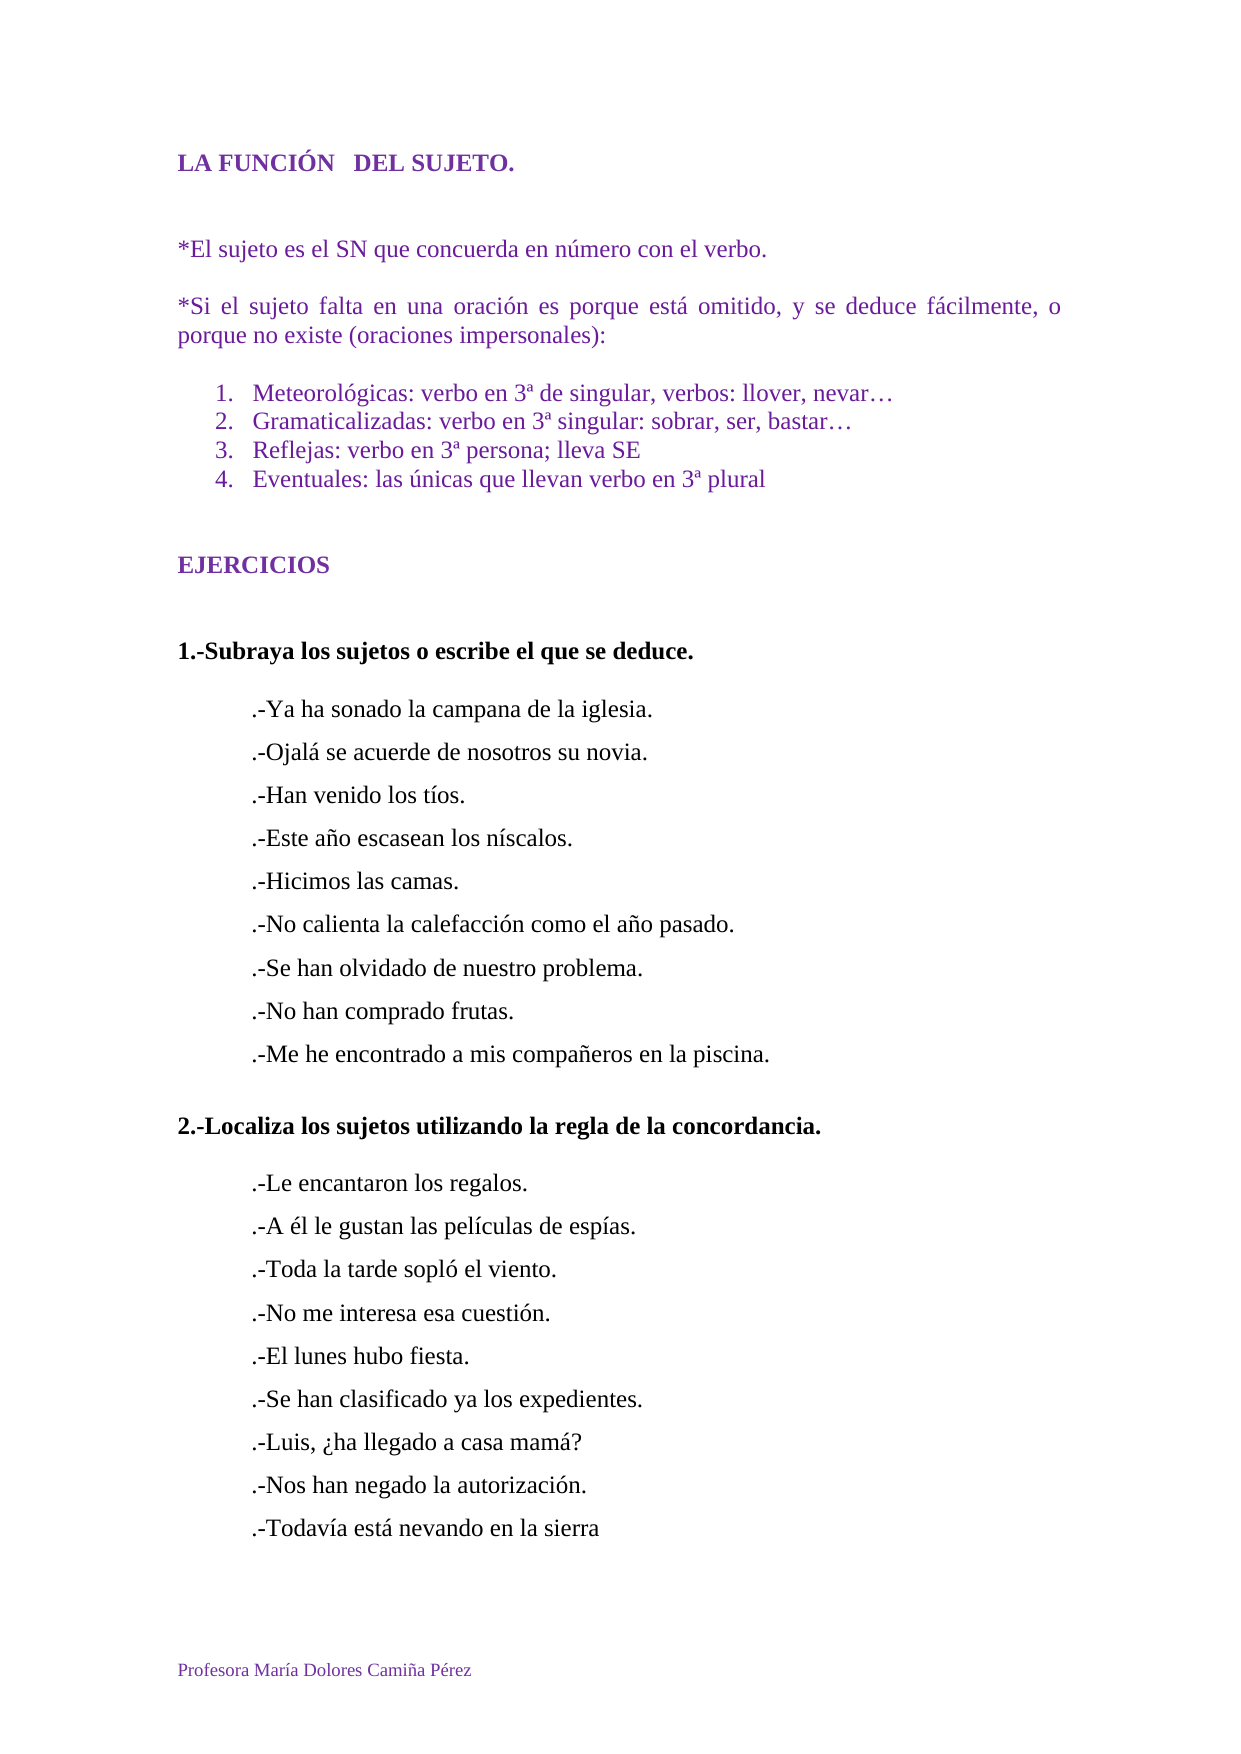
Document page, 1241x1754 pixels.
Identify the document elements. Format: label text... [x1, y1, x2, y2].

text .-Luis, ¿ha llegado a casa mamá? [177, 1427, 1063, 1456]
list Reflejas: verbo en 3ª persona; lleva SE [215, 435, 1063, 464]
text .-Nos han negado la autorización. [177, 1470, 1063, 1499]
text .-Este año escasean los níscalos. [177, 823, 1063, 852]
text .-Hicimos las camas. [177, 866, 1063, 895]
text .-Todavía está nevando en la sierra [177, 1513, 1063, 1542]
text .-No me interesa esa cuestión. [177, 1298, 1063, 1326]
list Eventuales: las únicas que llevan verbo en 3ª plural [215, 464, 1063, 493]
text .-A él le gustan las películas de espías. [177, 1211, 1063, 1240]
text 1.-Subraya los sujetos o escribe el que se deduce. [177, 636, 1063, 665]
text .-Han venido los tíos. [177, 780, 1063, 809]
text *Si el sujeto falta en una oración es porque está omitido, y se deduce fácilmente, o porque no existe (oraciones impersonales): [177, 291, 1063, 349]
text LA FUNCIÓN DEL SUJETO. [177, 148, 1063, 176]
text .-Se han olvidado de nuestro problema. [177, 953, 1063, 981]
text .-No han comprado frutas. [177, 996, 1063, 1024]
text .-Me he encontrado a mis compañeros en la piscina. [177, 1039, 1063, 1068]
text .-Toda la tarde sopló el viento. [177, 1254, 1063, 1283]
text EJERCICIOS [177, 550, 1063, 579]
text .-Se han clasificado ya los expedientes. [177, 1384, 1063, 1413]
text 2.-Localiza los sujetos utilizando la regla de la concordancia. [177, 1111, 1063, 1139]
text .-Ya ha sonado la campana de la iglesia. [177, 694, 1063, 723]
text *El sujeto es el SN que concuerda en número con el verbo. [177, 234, 1063, 263]
text .-Ojalá se acuerde de nosotros su novia. [177, 737, 1063, 766]
text .-No calienta la calefacción como el año pasado. [177, 909, 1063, 938]
text .-Le encantaron los regalos. [177, 1168, 1063, 1197]
list Meteorológicas: verbo en 3ª de singular, verbos: llover, nevar… [215, 378, 1063, 406]
text .-El lunes hubo fiesta. [177, 1341, 1063, 1369]
list Gramaticalizadas: verbo en 3ª singular: sobrar, ser, bastar… [215, 406, 1063, 435]
